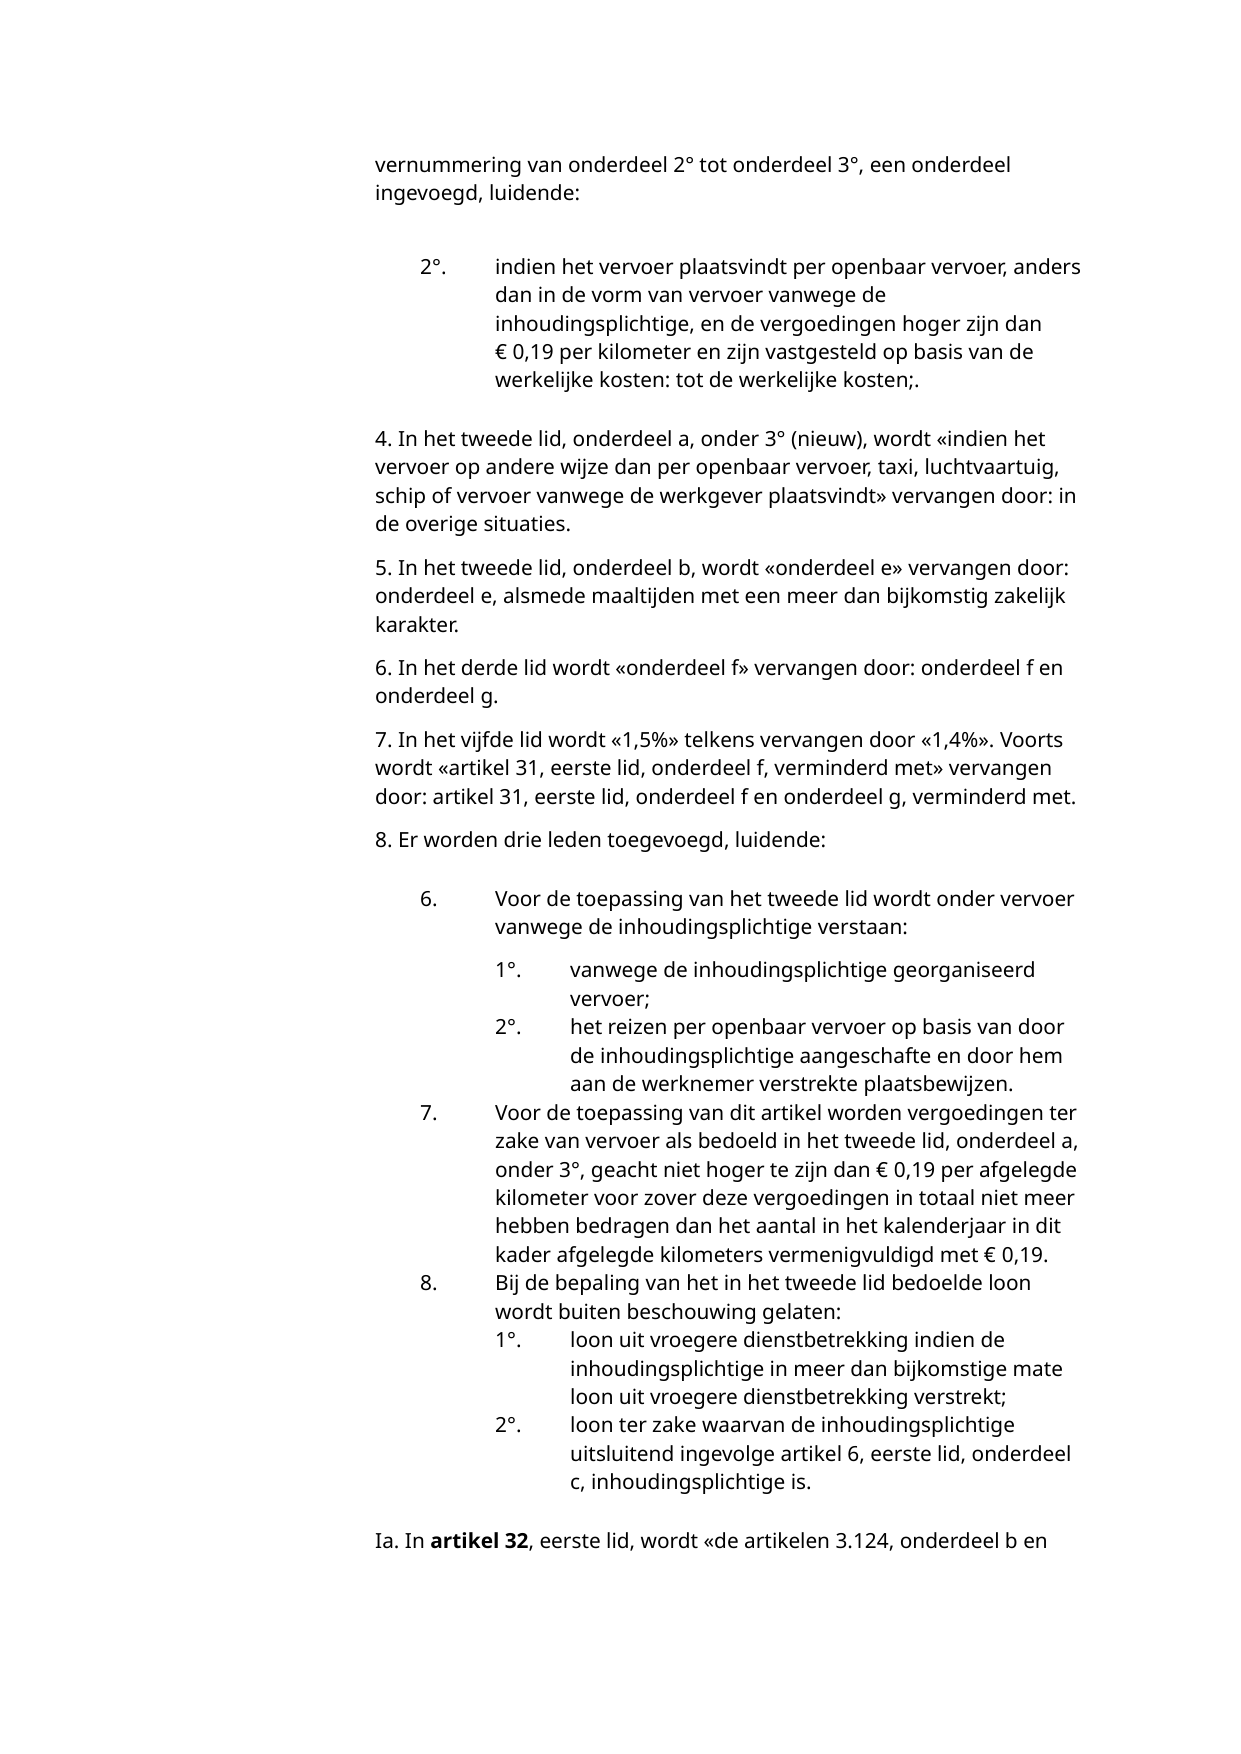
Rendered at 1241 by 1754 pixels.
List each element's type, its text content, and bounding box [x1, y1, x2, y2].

list het reizen per openbaar vervoer op basis van door de inhoudingsplichtige aangeschafte en door hem aan de werknemer verstrekte plaatsbewijzen. [495, 1012, 1090, 1098]
text 7. In het vijfde lid wordt «1,5%» telkens vervangen door «1,4%». Voorts wordt «artikel 31, eerste lid, onderdeel f, verminderd met» vervangen door: artikel 31, eerste lid, onderdeel f en onderdeel g, verminderd met. [375, 725, 1090, 810]
list Voor de toepassing van het tweede lid wordt onder vervoer vanwege de inhoudingsplichtige verstaan: [420, 884, 1090, 941]
list indien het vervoer plaatsvindt per openbaar vervoer, anders dan in de vorm van vervoer vanwege de inhoudingsplichtige, en de vergoedingen hoger zijn dan € 0,19 per kilometer en zijn vastgesteld op basis van de werkelijke kosten: tot de werkelijke kosten;. [420, 252, 1090, 394]
list vanwege de inhoudingsplichtige georganiseerd vervoer; [495, 956, 1090, 1012]
list loon ter zake waarvan de inhoudingsplichtige uitsluitend ingevolge artikel 6, eerste lid, onderdeel c, inhoudingsplichtige is. [495, 1411, 1090, 1496]
text vernummering van onderdeel 2° tot onderdeel 3°, een onderdeel ingevoegd, luidende: [375, 150, 1090, 207]
text 4. In het tweede lid, onderdeel a, onder 3° (nieuw), wordt «indien het vervoer op andere wijze dan per openbaar vervoer, taxi, luchtvaartuig, schip of vervoer vanwege de werkgever plaatsvindt» vervangen door: in de overige situaties. [375, 424, 1090, 538]
list Bij de bepaling van het in het tweede lid bedoelde loon wordt buiten beschouwing gelaten: [420, 1268, 1090, 1325]
list Voor de toepassing van dit artikel worden vergoedingen ter zake van vervoer als bedoeld in het tweede lid, onderdeel a, onder 3°, geacht niet hoger te zijn dan € 0,19 per afgelegde kilometer voor zover deze vergoedingen in totaal niet meer hebben bedragen dan het aantal in het kalenderjaar in dit kader afgelegde kilometers vermenigvuldigd met € 0,19. [420, 1098, 1090, 1268]
text Ia. In artikel 32, eerste lid, wordt «de artikelen 3.124, onderdeel b en [375, 1526, 1090, 1554]
text 6. In het derde lid wordt «onderdeel f» vervangen door: onderdeel f en onderdeel g. [375, 653, 1090, 710]
list loon uit vroegere dienstbetrekking indien de inhoudingsplichtige in meer dan bijkomstige mate loon uit vroegere dienstbetrekking verstrekt; [495, 1325, 1090, 1411]
text 8. Er worden drie leden toegevoegd, luidende: [375, 825, 1090, 854]
text 5. In het tweede lid, onderdeel b, wordt «onderdeel e» vervangen door: onderdeel e, alsmede maaltijden met een meer dan bijkomstig zakelijk karakter. [375, 553, 1090, 638]
